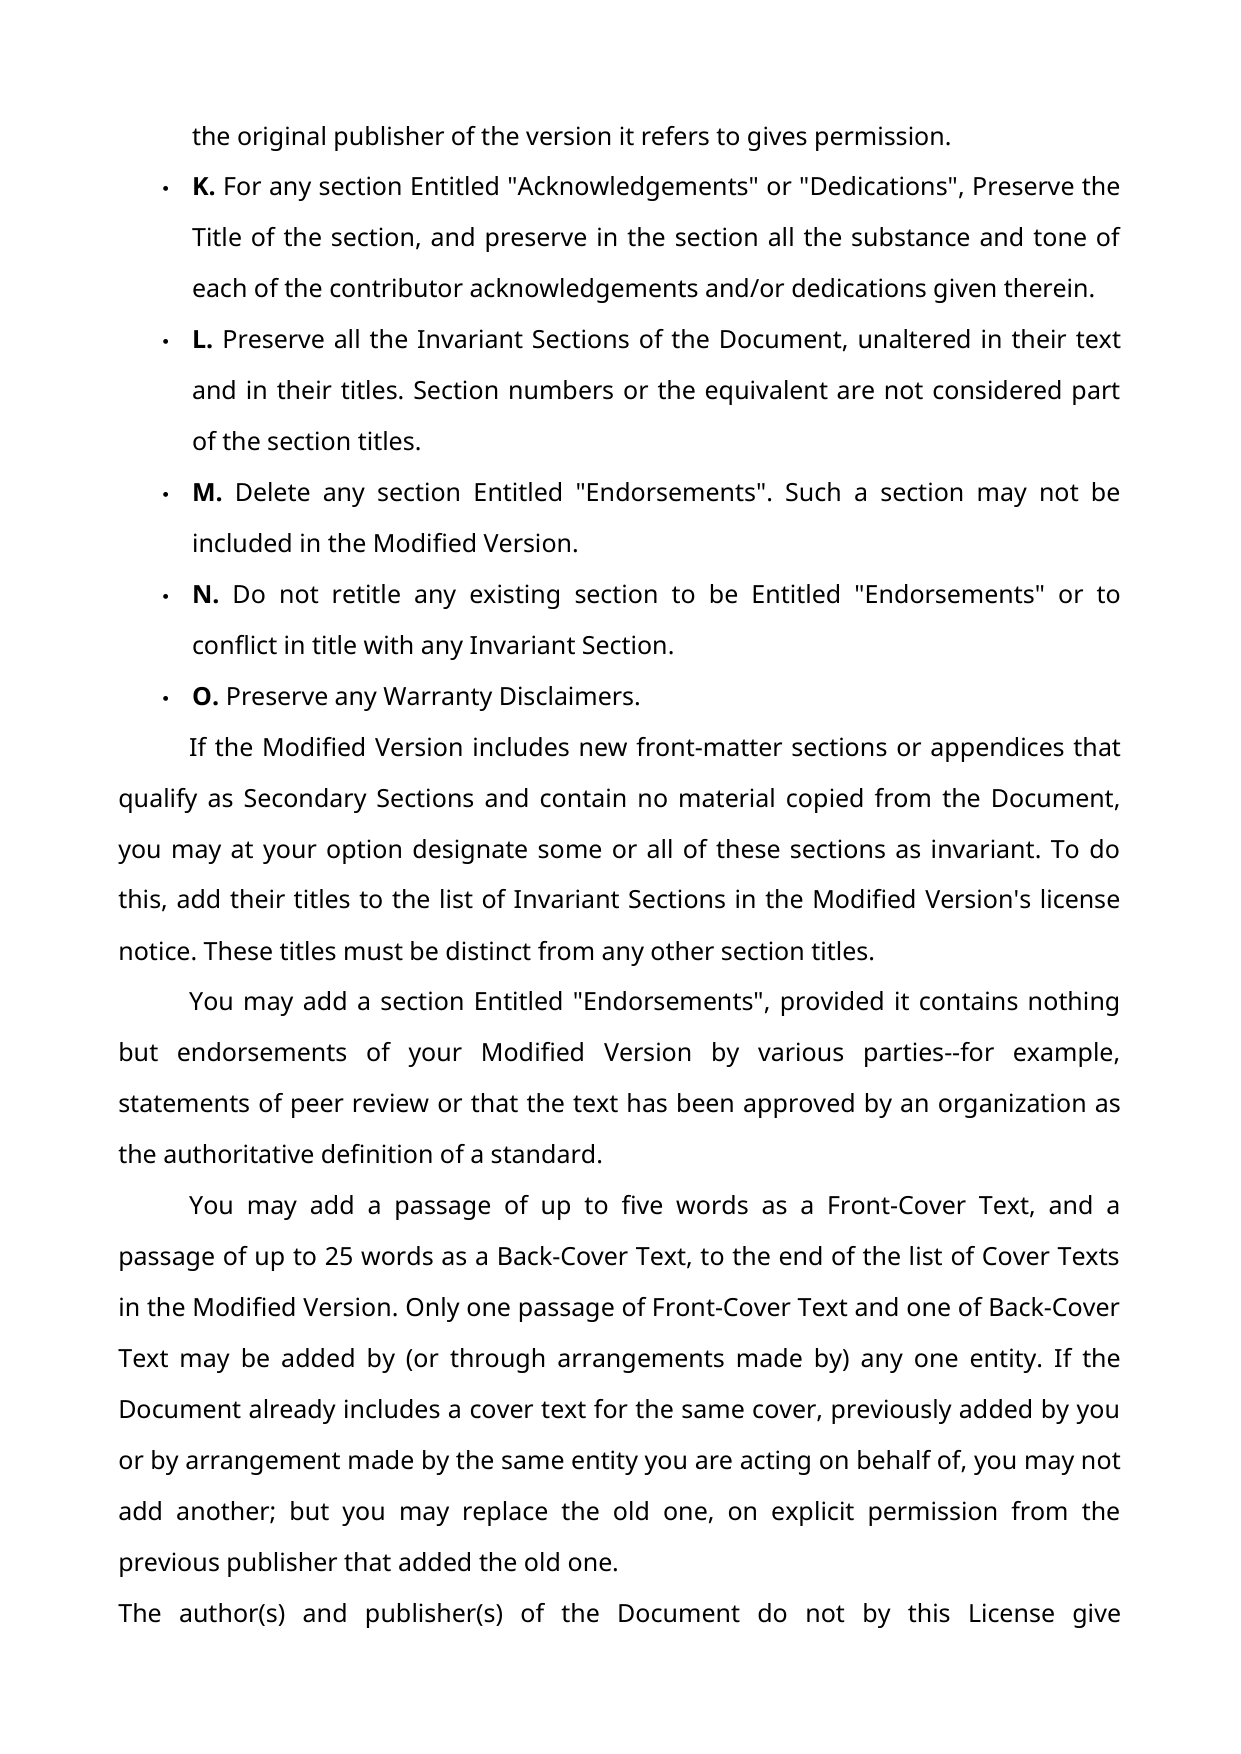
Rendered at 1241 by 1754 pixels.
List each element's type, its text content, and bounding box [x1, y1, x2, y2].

text If the Modified Version includes new front-matter sections or appendices that qualify as Secondary Sections and contain no material copied from the Document, you may at your option designate some or all of these sections as invariant. To do this, add their titles to the list of Invariant Sections in the Modified Version's license notice. These titles must be distinct from any other section titles. [118, 729, 1122, 967]
list K. For any section Entitled "Acknowledgements" or "Dedications", Preserve the Title of the section, and preserve in the section all the substance and tone of each of the contributor acknowledgements and/or dedications given therein. [162, 169, 1122, 305]
text You may add a section Entitled "Endorsements", provided it contains nothing but endorsements of your Modified Version by various parties--for example, statements of peer review or that the text has been approved by an organization as the authoritative definition of a standard. [118, 984, 1122, 1171]
list M. Delete any section Entitled "Endorsements". Such a section may not be included in the Modified Version. [162, 475, 1122, 559]
text You may add a passage of up to five words as a Front-Cover Text, and a passage of up to 25 words as a Back-Cover Text, to the end of the list of Cover Texts in the Modified Version. Only one passage of Front-Cover Text and one of Back-Cover Text may be added by (or through arrangements made by) any one entity. If the Document already includes a cover text for the same cover, previously added by you or by arrangement made by the same entity you are acting on behalf of, you may not add another; but you may replace the old one, on explicit permission from the previous publisher that added the old one. [118, 1188, 1122, 1578]
list the original publisher of the version it refers to gives permission. [162, 118, 1122, 152]
text The author(s) and publisher(s) of the Document do not by this License give [118, 1595, 1122, 1629]
list O. Preserve any Warranty Disclaimers. [162, 678, 1122, 712]
list N. Do not retitle any existing section to be Entitled "Endorsements" or to conflict in title with any Invariant Section. [162, 577, 1122, 661]
list L. Preserve all the Invariant Sections of the Document, unaltered in their text and in their titles. Section numbers or the equivalent are not considered part of the section titles. [162, 322, 1122, 458]
